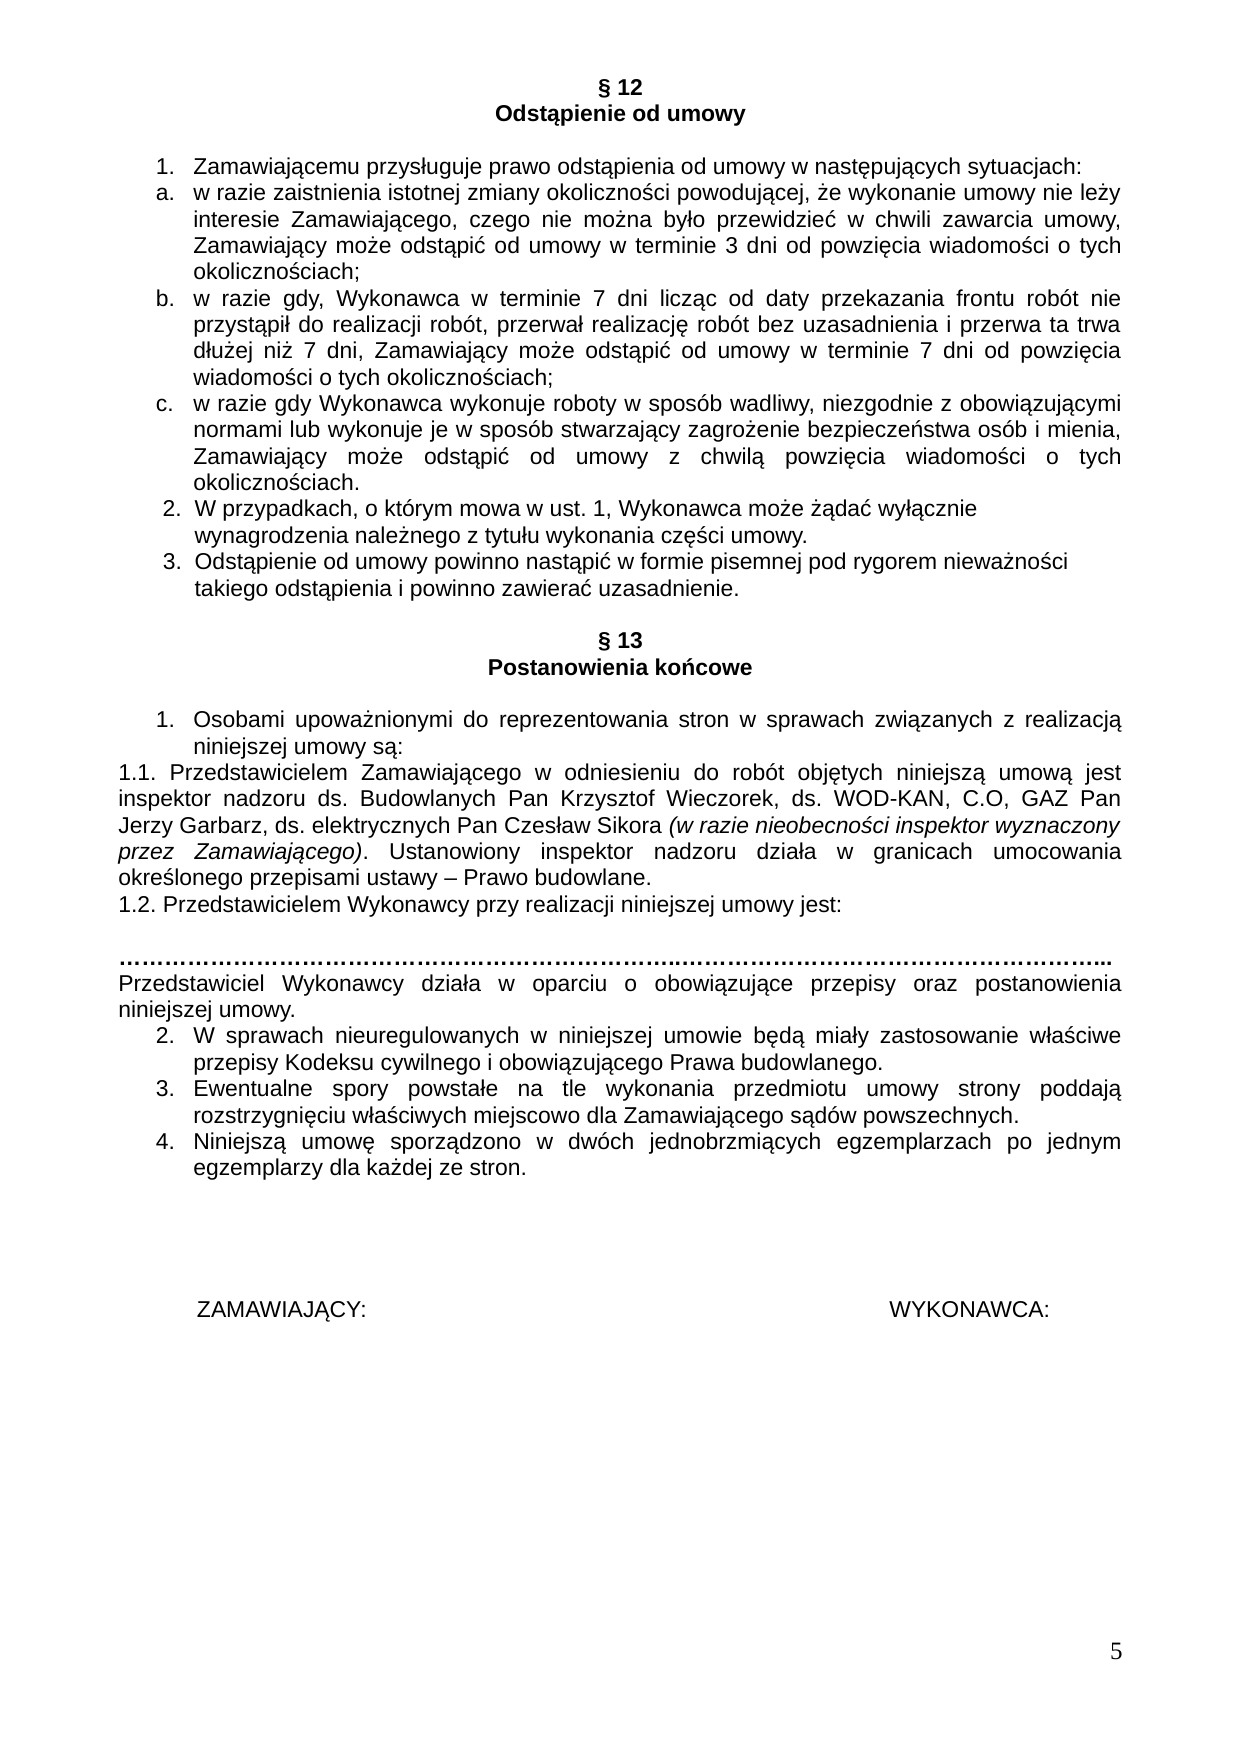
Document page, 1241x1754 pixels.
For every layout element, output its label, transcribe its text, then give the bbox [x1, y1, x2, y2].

text ZAMAWIAJĄCY: WYKONAWCA: [118, 1296, 1122, 1322]
text § 12 [118, 74, 1122, 100]
text Przedstawiciel Wykonawcy działa w oparciu o obowiązujące przepisy oraz postanowienia niniejszej umowy. [118, 970, 1122, 1022]
list Osobami upoważnionymi do reprezentowania stron w sprawach związanych z realizacją niniejszej umowy są: [156, 706, 1122, 759]
list w razie gdy Wykonawca wykonuje roboty w sposób wadliwy, niezgodnie z obowiązującymi normami lub wykonuje je w sposób stwarzający zagrożenie bezpieczeństwa osób i mienia, Zamawiający może odstąpić od umowy z chwilą powzięcia wiadomości o tych okolicznościach. [156, 390, 1122, 495]
text wynagrodzenia należnego z tytułu wykonania części umowy. [162, 522, 1122, 548]
text 1.2. Przedstawicielem Wykonawcy przy realizacji niniejszej umowy jest: [118, 891, 1122, 917]
text takiego odstąpienia i powinno zawierać uzasadnienie. [118, 574, 1122, 601]
text Postanowienia końcowe [118, 653, 1122, 680]
list Zamawiającemu przysługuje prawo odstąpienia od umowy w następujących sytuacjach: [156, 153, 1122, 179]
text 1.1. Przedstawicielem Zamawiającego w odniesieniu do robót objętych niniejszą umową jest inspektor nadzoru ds. Budowlanych Pan Krzysztof Wieczorek, ds. WOD-KAN, C.O, GAZ Pan Jerzy Garbarz, ds. elektrycznych Pan Czesław Sikora (w razie nieobecności inspektor wyznaczony przez Zamawiającego). Ustanowiony inspektor nadzoru działa w granicach umocowania określonego przepisami ustawy – Prawo budowlane. [118, 759, 1122, 891]
text Odstąpienie od umowy [118, 100, 1122, 126]
text 3. Odstąpienie od umowy powinno nastąpić w formie pisemnej pod rygorem nieważności [118, 548, 1122, 574]
text ………………………………………………………………..………………………………………………... [118, 943, 1122, 970]
list W sprawach nieuregulowanych w niniejszej umowie będą miały zastosowanie właściwe przepisy Kodeksu cywilnego i obowiązującego Prawa budowlanego. [156, 1022, 1122, 1075]
text § 13 [118, 627, 1122, 653]
list w razie zaistnienia istotnej zmiany okoliczności powodującej, że wykonanie umowy nie leży interesie Zamawiającego, czego nie można było przewidzieć w chwili zawarcia umowy, Zamawiający może odstąpić od umowy w terminie 3 dni od powzięcia wiadomości o tych okolicznościach; [156, 179, 1122, 284]
list w razie gdy, Wykonawca w terminie 7 dni licząc od daty przekazania frontu robót nie przystąpił do realizacji robót, przerwał realizację robót bez uzasadnienia i przerwa ta trwa dłużej niż 7 dni, Zamawiający może odstąpić od umowy w terminie 7 dni od powzięcia wiadomości o tych okolicznościach; [156, 284, 1122, 390]
text 2. W przypadkach, o którym mowa w ust. 1, Wykonawca może żądać wyłącznie [162, 495, 1122, 522]
list Ewentualne spory powstałe na tle wykonania przedmiotu umowy strony poddają rozstrzygnięciu właściwych miejscowo dla Zamawiającego sądów powszechnych. [156, 1075, 1122, 1128]
list Niniejszą umowę sporządzono w dwóch jednobrzmiących egzemplarzach po jednym egzemplarzy dla każdej ze stron. [156, 1128, 1122, 1181]
